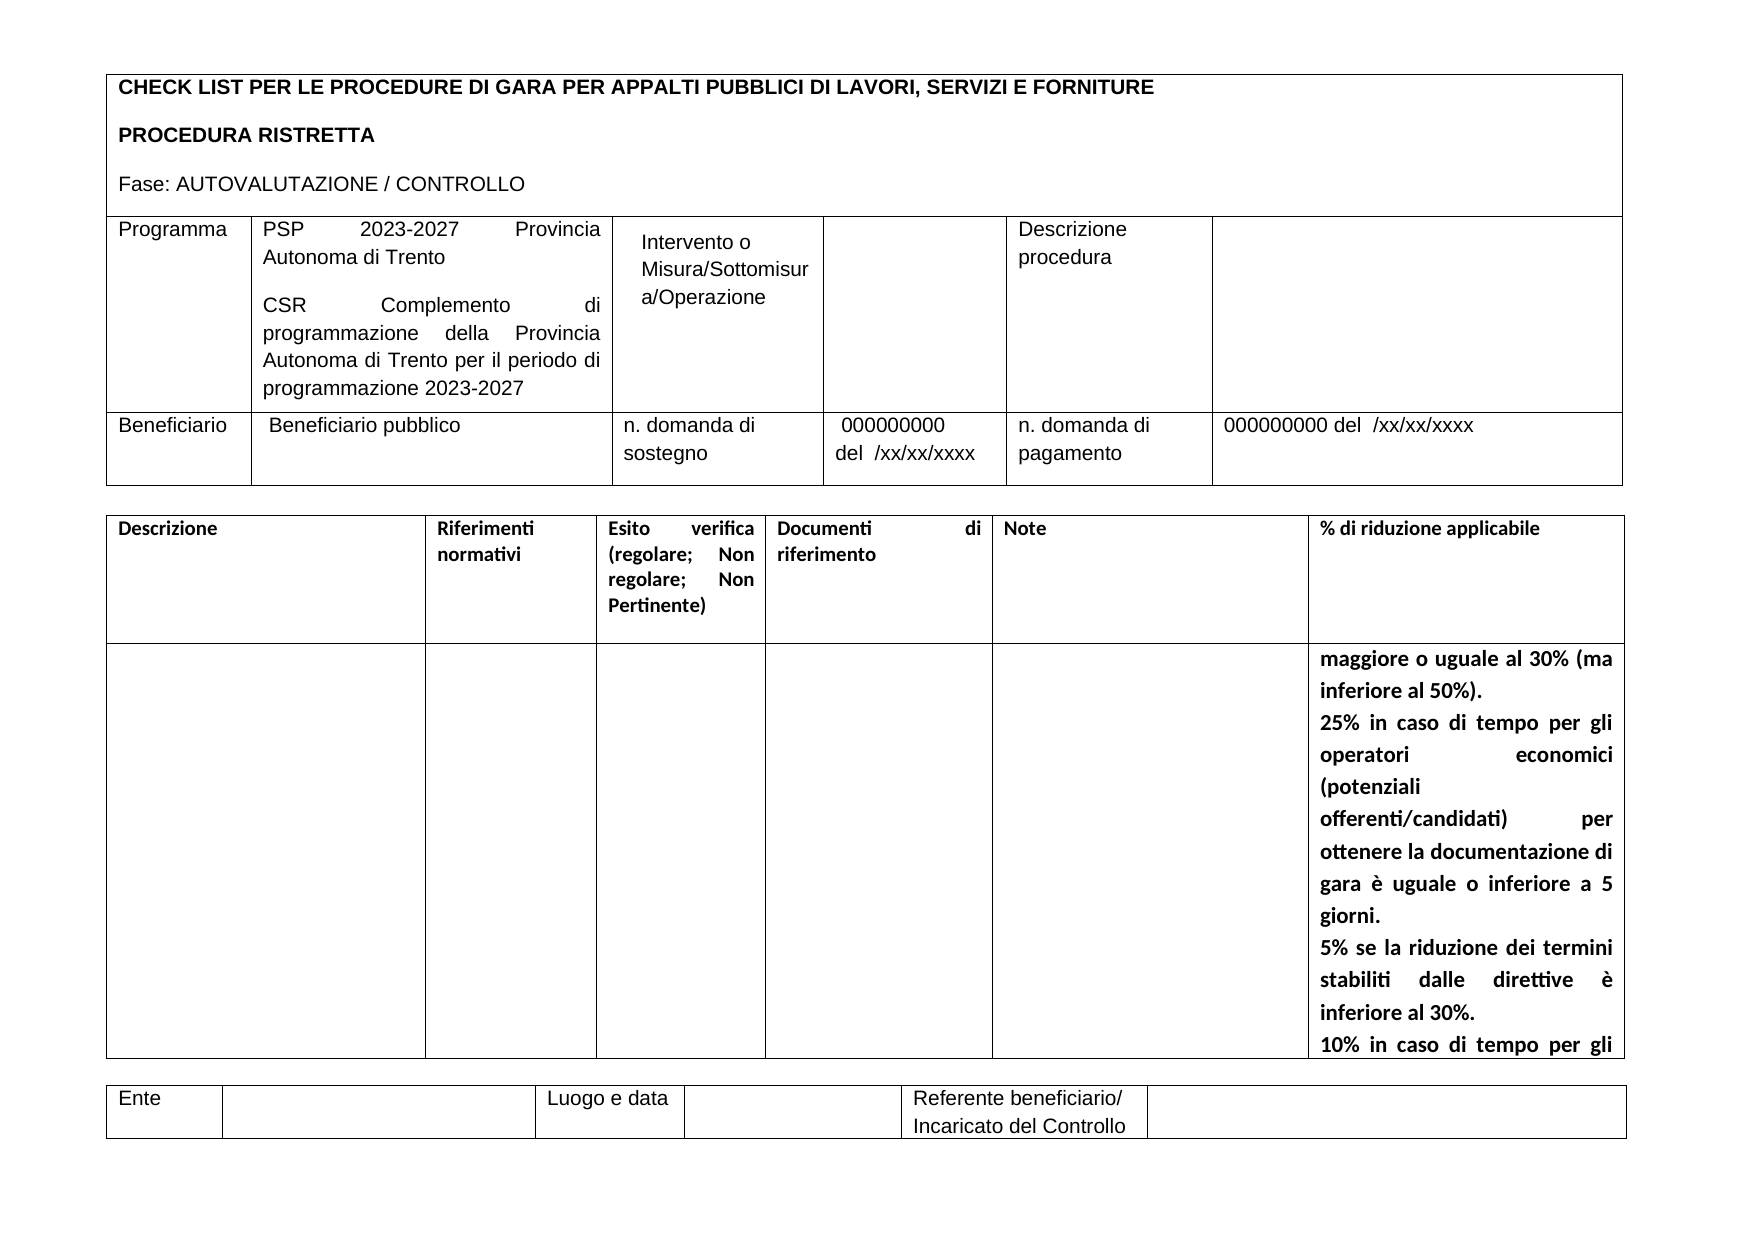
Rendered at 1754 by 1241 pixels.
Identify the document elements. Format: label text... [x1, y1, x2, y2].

table_cell [597, 644, 765, 1058]
table_header Esito verifica (regolare; Non regolare; Non Pertinente) [597, 516, 765, 643]
table_header % di riduzione applicabile [1309, 516, 1624, 643]
table_header Descrizione [107, 516, 425, 643]
table_header Riferimenti normativi [426, 516, 596, 643]
table_cell [766, 644, 992, 1058]
table_header Note [993, 516, 1308, 643]
table_cell [107, 644, 425, 1058]
table_cell [993, 644, 1308, 1058]
table_cell maggiore o uguale al 30% (ma inferiore al 50%). 25% in caso di tempo per gli operatori economici (potenziali offerenti/candidati) per ottenere la documentazione di gara è uguale o inferiore a 5 giorni. 5% se la riduzione dei termini stabiliti dalle direttive è inferiore al 30%. 10% in caso di tempo per gli [1309, 644, 1624, 1058]
table_header Documenti di riferimento [766, 516, 992, 643]
table_cell [426, 644, 596, 1058]
